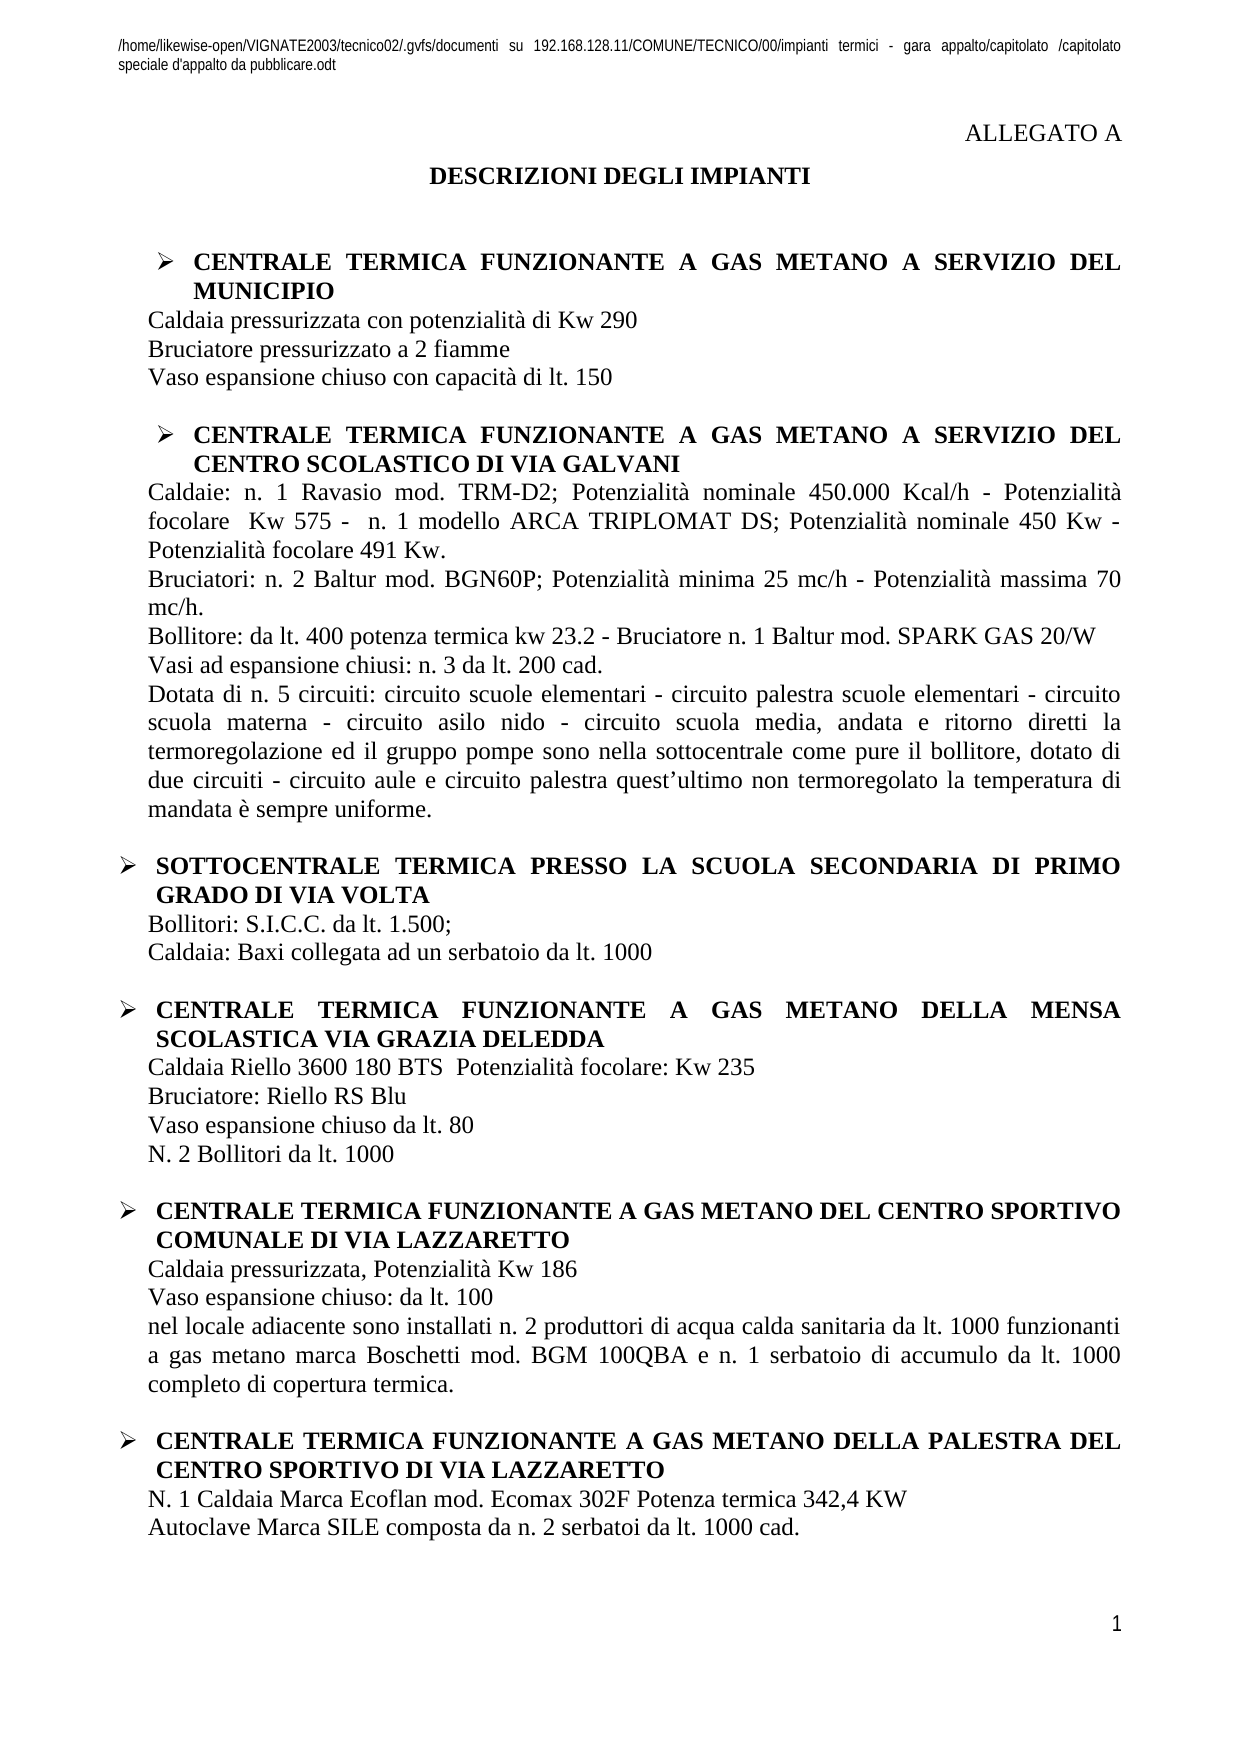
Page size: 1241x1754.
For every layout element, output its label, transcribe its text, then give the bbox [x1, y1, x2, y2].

text Vaso espansione chiuso con capacità di lt. 150 [148, 362, 1122, 391]
text DESCRIZIONI DEGLI IMPIANTI [118, 161, 1122, 190]
list CENTRALE TERMICA FUNZIONANTE A GAS METANO A SERVIZIO DEL CENTRO SCOLASTICO DI VIA GALVANI [156, 420, 1122, 477]
list CENTRALE TERMICA FUNZIONANTE A GAS METANO A SERVIZIO DEL MUNICIPIO [156, 247, 1122, 305]
text Vasi ad espansione chiusi: n. 3 da lt. 200 cad. [118, 650, 1122, 679]
text Bruciatore pressurizzato a 2 fiamme [148, 334, 1122, 362]
text Caldaia Riello 3600 180 BTS Potenzialità focolare: Kw 235 [118, 1052, 1122, 1081]
list CENTRALE TERMICA FUNZIONANTE A GAS METANO DELLA PALESTRA DEL CENTRO SPORTIVO DI VIA LAZZARETTO [118, 1426, 1122, 1484]
text Vaso espansione chiuso: da lt. 100 [118, 1282, 1122, 1311]
text Dotata di n. 5 circuiti: circuito scuole elementari - circuito palestra scuole elementari - circuito scuola materna - circuito asilo nido - circuito scuola media, andata e ritorno diretti la termoregolazione ed il gruppo pompe sono nella sottocentrale come pure il bollitore, dotato di due circuiti - circuito aule e circuito palestra quest’ultimo non termoregolato la temperatura di mandata è sempre uniforme. [118, 679, 1122, 822]
text Vaso espansione chiuso da lt. 80 [118, 1110, 1122, 1139]
text Caldaia pressurizzata con potenzialità di Kw 290 [148, 305, 1122, 334]
text Caldaie: n. 1 Ravasio mod. TRM-D2; Potenzialità nominale 450.000 Kcal/h - Potenzialità focolare Kw 575 - n. 1 modello ARCA TRIPLOMAT DS; Potenzialità nominale 450 Kw - Potenzialità focolare 491 Kw. [118, 477, 1122, 564]
text N. 1 Caldaia Marca Ecoflan mod. Ecomax 302F Potenza termica 342,4 KW [118, 1484, 1122, 1512]
text Bollitori: S.I.C.C. da lt. 1.500; [118, 909, 1122, 937]
text N. 2 Bollitori da lt. 1000 [118, 1139, 1122, 1167]
text ALLEGATO A [118, 118, 1122, 147]
text Caldaia: Baxi collegata ad un serbatoio da lt. 1000 [118, 937, 1122, 966]
list CENTRALE TERMICA FUNZIONANTE A GAS METANO DELLA MENSA SCOLASTICA VIA GRAZIA DELEDDA [118, 995, 1122, 1052]
text Bruciatori: n. 2 Baltur mod. BGN60P; Potenzialità minima 25 mc/h - Potenzialità massima 70 mc/h. [118, 564, 1122, 621]
text Autoclave Marca SILE composta da n. 2 serbatoi da lt. 1000 cad. [118, 1512, 1122, 1541]
text Bruciatore: Riello RS Blu [118, 1081, 1122, 1110]
text Bollitore: da lt. 400 potenza termica kw 23.2 - Bruciatore n. 1 Baltur mod. SPARK GAS 20/W [118, 621, 1122, 650]
list CENTRALE TERMICA FUNZIONANTE A GAS METANO DEL CENTRO SPORTIVO COMUNALE DI VIA LAZZARETTO [118, 1196, 1122, 1254]
text nel locale adiacente sono installati n. 2 produttori di acqua calda sanitaria da lt. 1000 funzionanti a gas metano marca Boschetti mod. BGM 100QBA e n. 1 serbatoio di accumulo da lt. 1000 completo di copertura termica. [118, 1311, 1122, 1397]
list SOTTOCENTRALE TERMICA PRESSO LA SCUOLA SECONDARIA DI PRIMO GRADO DI VIA VOLTA [118, 851, 1122, 909]
text Caldaia pressurizzata, Potenzialità Kw 186 [118, 1254, 1122, 1282]
